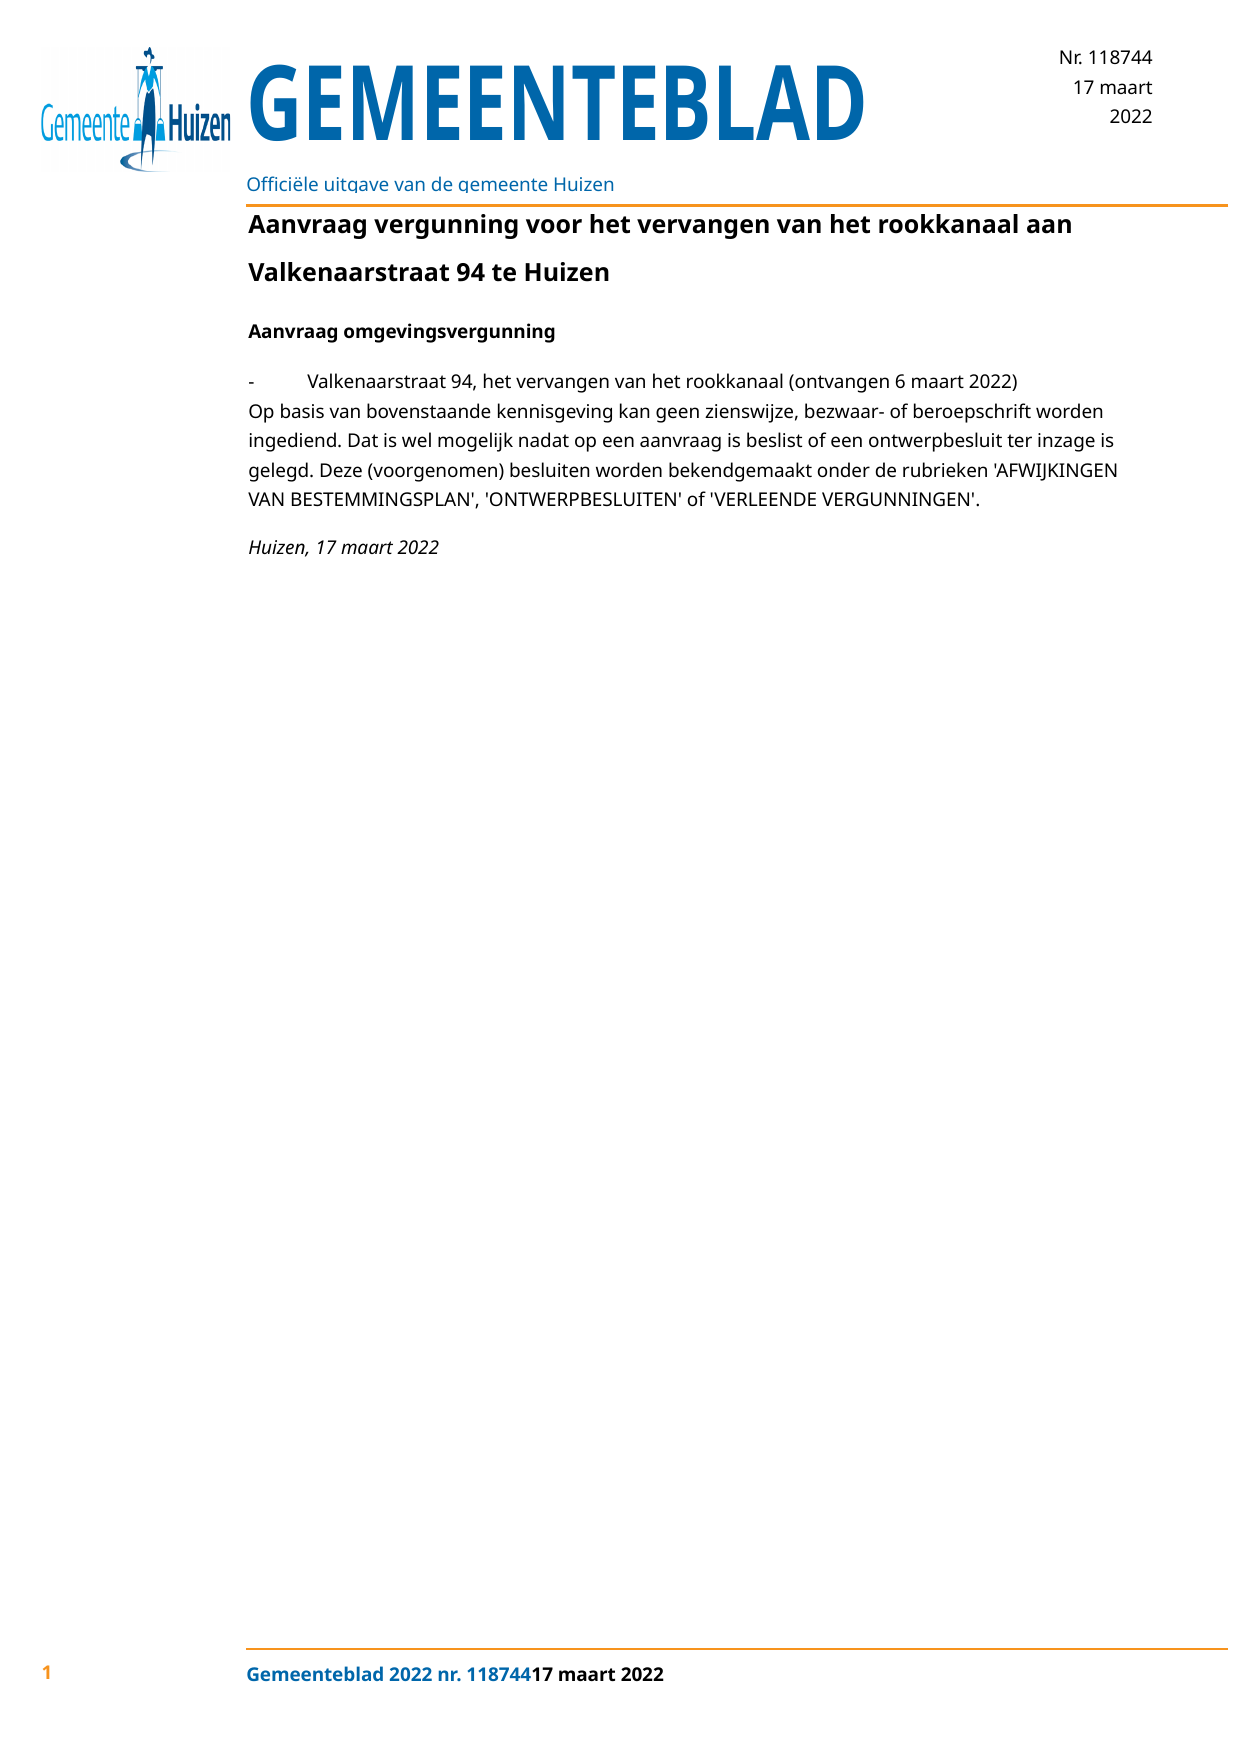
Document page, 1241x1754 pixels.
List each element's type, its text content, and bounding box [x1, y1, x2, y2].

text Huizen, 17 maart 2022 [248, 534, 1152, 560]
text Op basis van bovenstaande kennisgeving kan geen zienswijze, bezwaar- of beroepschrift worden ingediend. Dat is wel mogelijk nadat op een aanvraag is beslist of een ontwerpbesluit ter inzage is gelegd. Deze (voorgenomen) besluiten worden bekendgemaakt onder de rubrieken 'AFWIJKINGEN VAN BESTEMMINGSPLAN', 'ONTWERPBESLUITEN' of 'VERLEENDE VERGUNNINGEN'. [248, 398, 1152, 512]
text Aanvraag vergunning voor het vervangen van het rookkanaal aan Valkenaarstraat 94 te Huizen [248, 207, 1152, 288]
picture [41, 47, 231, 172]
text Aanvraag omgevingsvergunning [248, 318, 1152, 344]
list Valkenaarstraat 94, het vervangen van het rookkanaal (ontvangen 6 maart 2022) [248, 368, 1152, 394]
